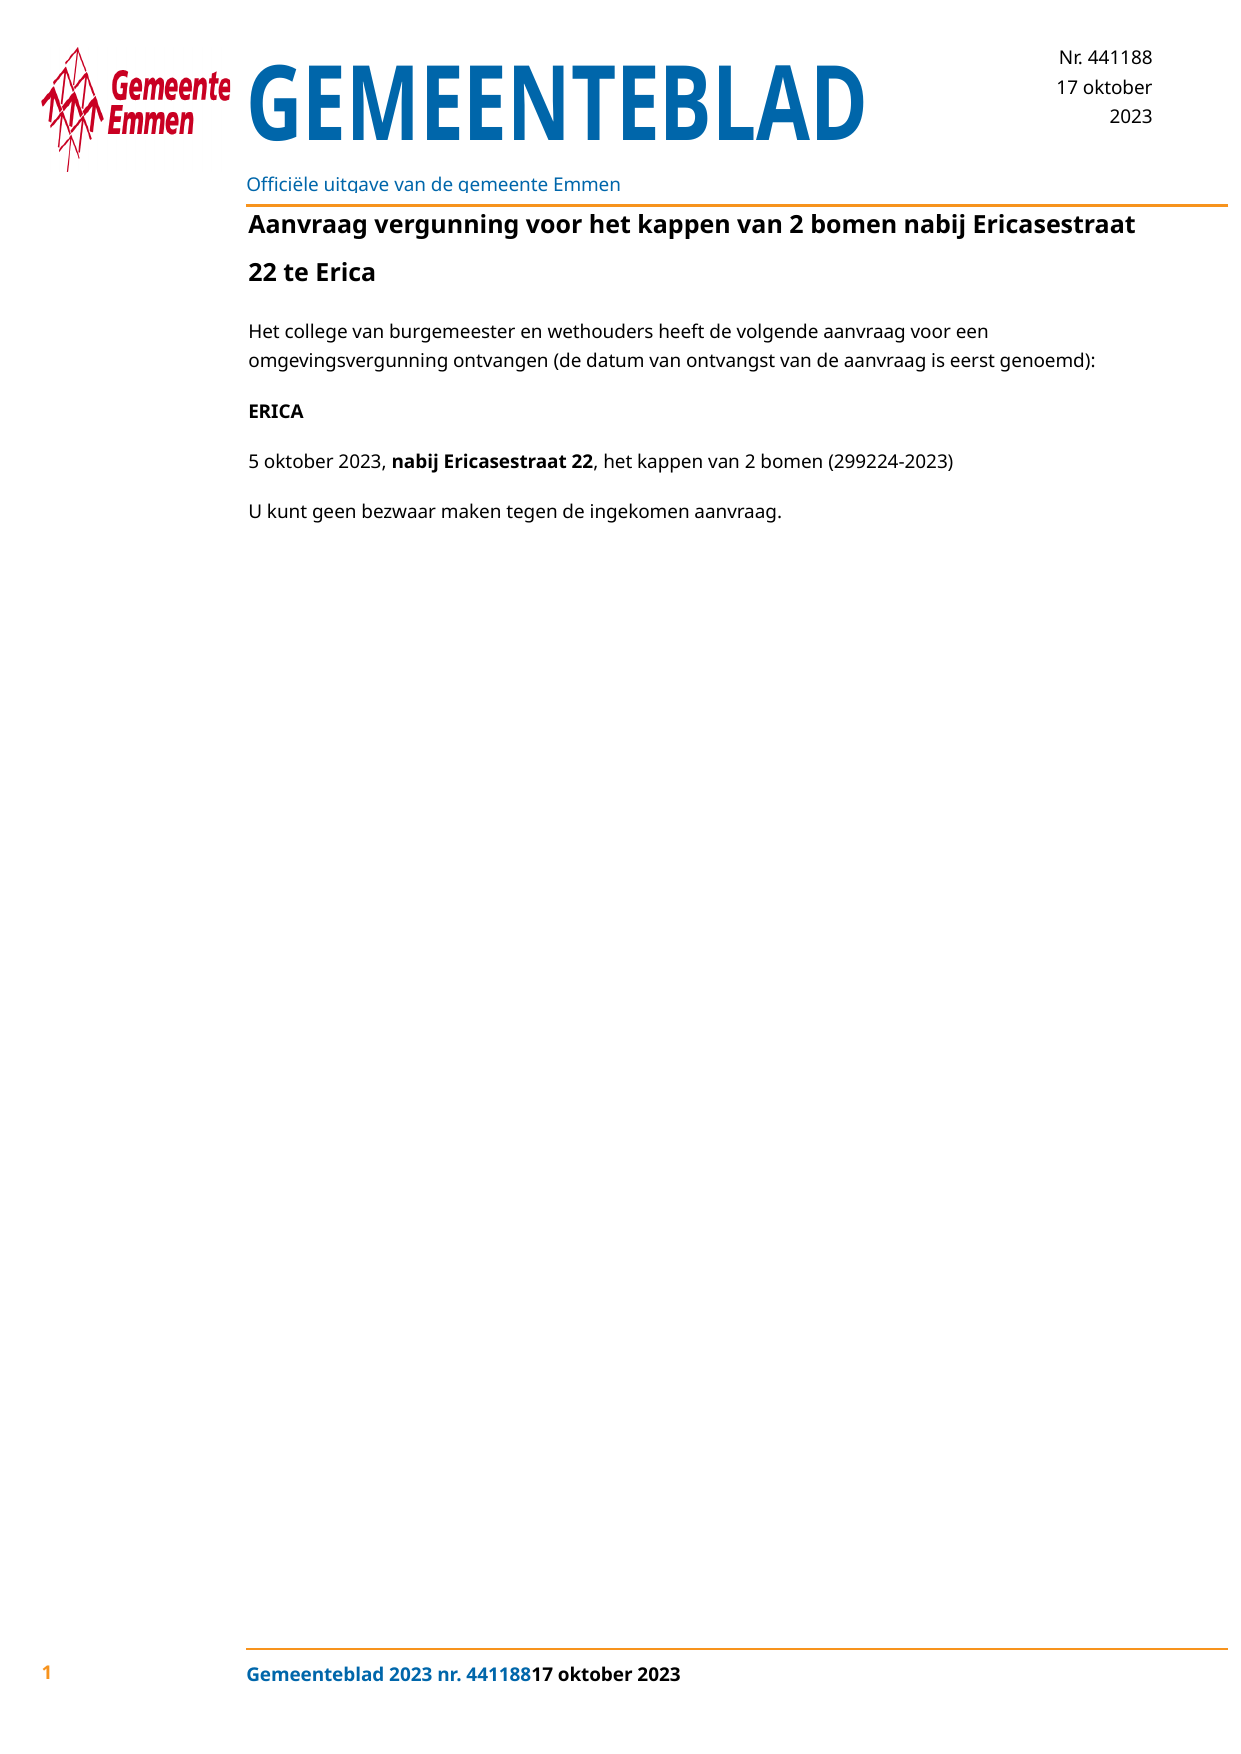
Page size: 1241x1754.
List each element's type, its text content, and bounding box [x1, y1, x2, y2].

text Aanvraag vergunning voor het kappen van 2 bomen nabij Ericasestraat 22 te Erica [248, 207, 1152, 288]
text 5 oktober 2023, nabij Ericasestraat 22, het kappen van 2 bomen (299224-2023) [248, 448, 1152, 474]
text ERICA [248, 398, 1152, 424]
picture [41, 47, 231, 172]
text Het college van burgemeester en wethouders heeft de volgende aanvraag voor een omgevingsvergunning ontvangen (de datum van ontvangst van de aanvraag is eerst genoemd): [248, 318, 1152, 373]
text U kunt geen bezwaar maken tegen de ingekomen aanvraag. [248, 499, 1152, 524]
